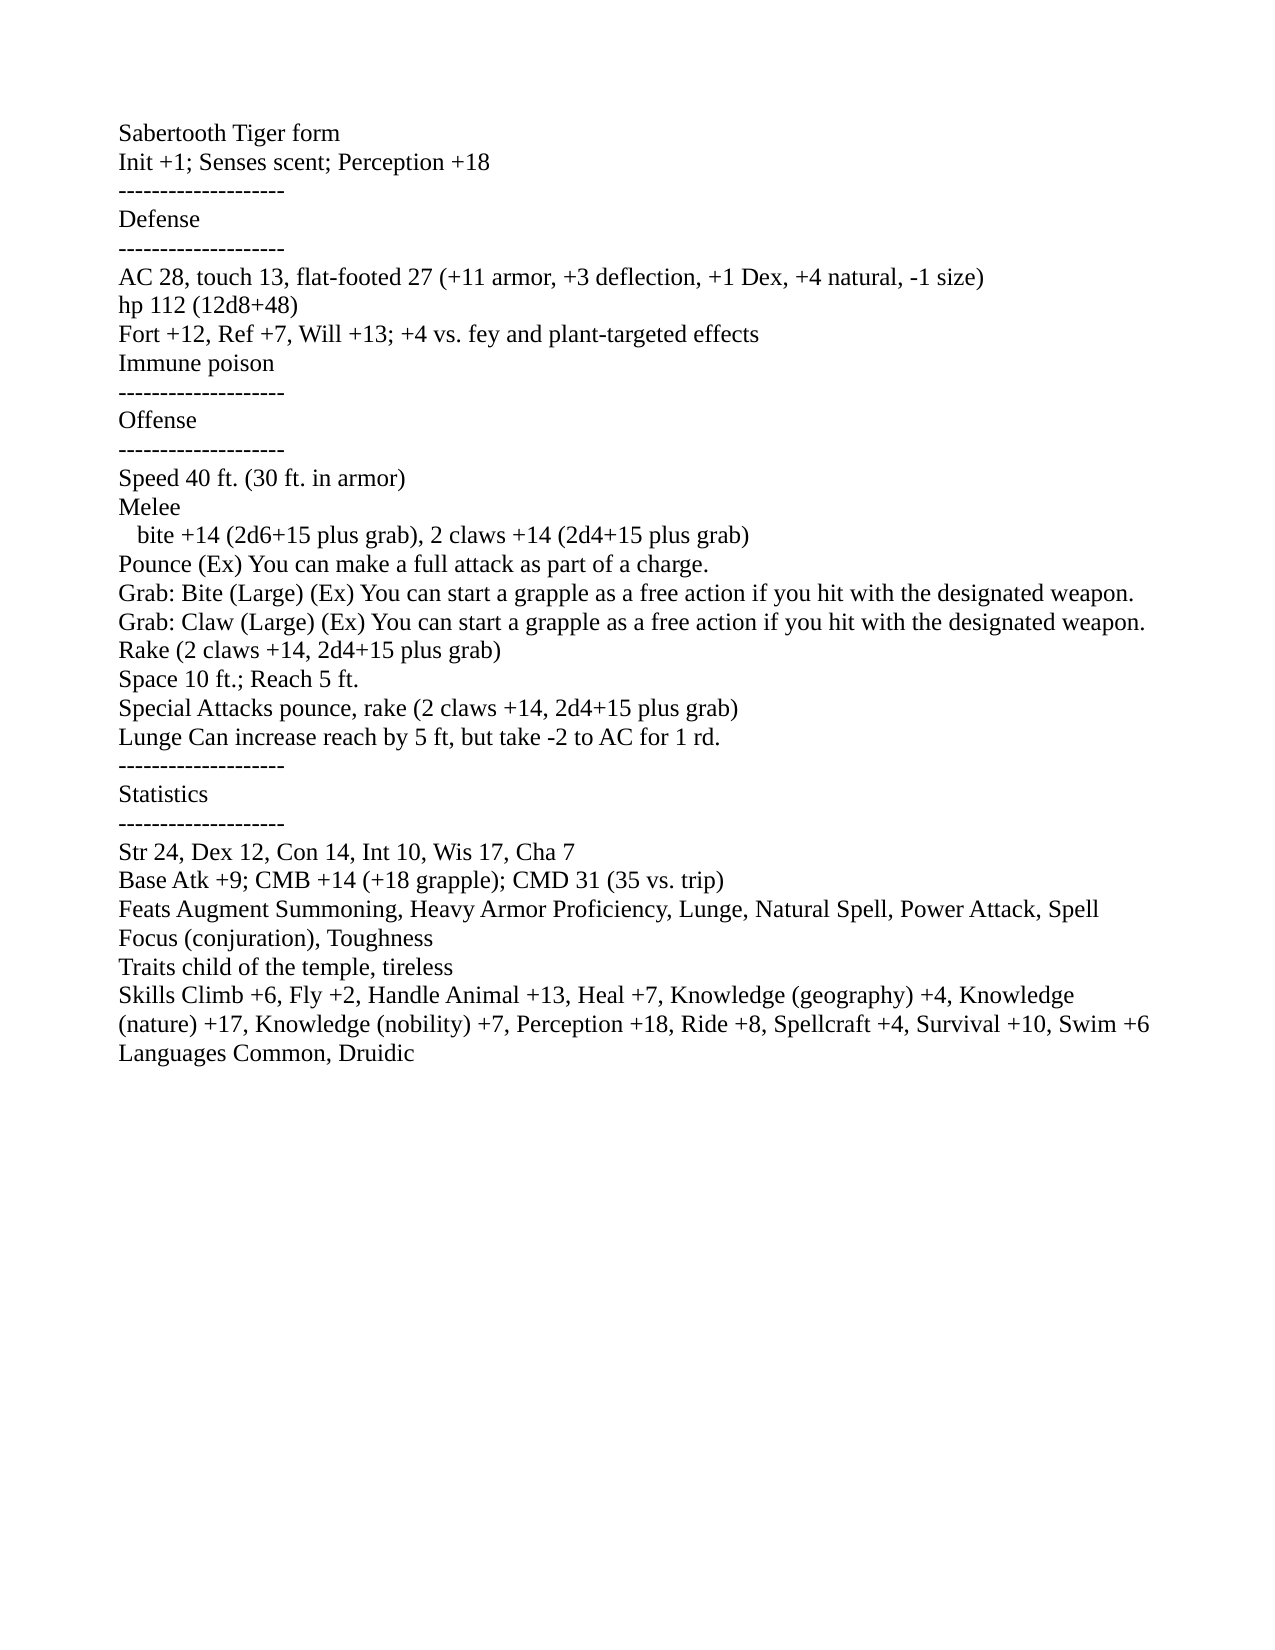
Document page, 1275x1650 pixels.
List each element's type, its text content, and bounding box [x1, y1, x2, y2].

text Grab: Bite (Large) (Ex) You can start a grapple as a free action if you hit with the designated weapon. Grab: Claw (Large) (Ex) You can start a grapple as a free action if you hit with the designated weapon. [118, 578, 1157, 636]
text Rake (2 claws +14, 2d4+15 plus grab) Space 10 ft.; Reach 5 ft. Special Attacks pounce, rake (2 claws +14, 2d4+15 plus grab) Lunge Can increase reach by 5 ft, but take -2 to AC for 1 rd. -------------------- Statistics -------------------- Str 24, Dex 12, Con 14, Int 10, Wis 17, Cha 7 Base Atk +9; CMB +14 (+18 grapple); CMD 31 (35 vs. trip) Feats Augment Summoning, Heavy Armor Proficiency, Lunge, Natural Spell, Power Attack, Spell Focus (conjuration), Toughness Traits child of the temple, tireless Skills Climb +6, Fly +2, Handle Animal +13, Heal +7, Knowledge (geography) +4, Knowledge (nature) +17, Knowledge (nobility) +7, Perception +18, Ride +8, Spellcraft +4, Survival +10, Swim +6 Languages Common, Druidic [118, 636, 1157, 1067]
text Sabertooth Tiger form Init +1; Senses scent; Perception +18 -------------------- Defense -------------------- AC 28, touch 13, flat-footed 27 (+11 armor, +3 deflection, +1 Dex, +4 natural, -1 size) hp 112 (12d8+48) Fort +12, Ref +7, Will +13; +4 vs. fey and plant-targeted effects Immune poison -------------------- Offense -------------------- Speed 40 ft. (30 ft. in armor) Melee bite +14 (2d6+15 plus grab), 2 claws +14 (2d4+15 plus grab) Pounce (Ex) You can make a full attack as part of a charge. [118, 118, 1157, 578]
